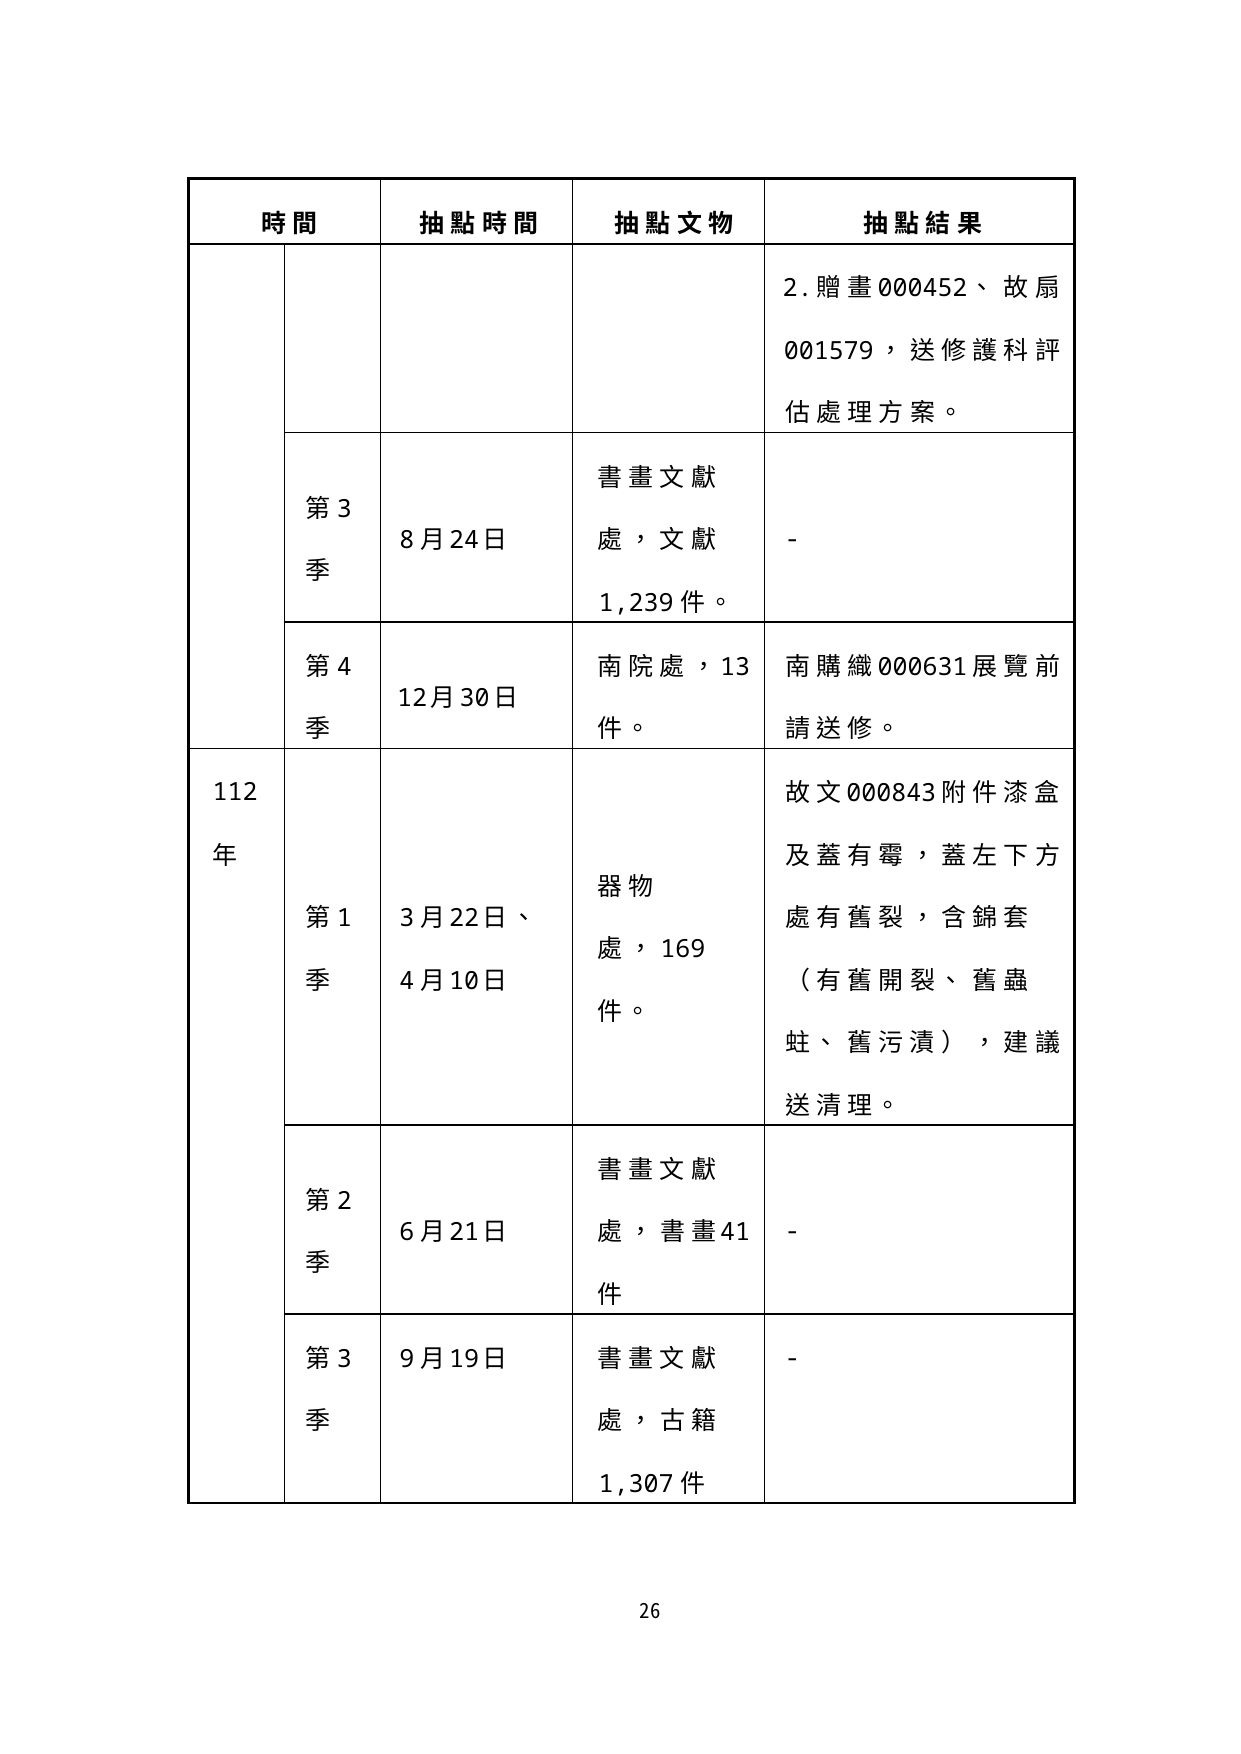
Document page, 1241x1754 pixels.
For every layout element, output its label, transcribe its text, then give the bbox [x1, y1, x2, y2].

table_cell 故文000843附件漆盒及蓋有霉，蓋左下方處有舊裂，含錦套（有舊開裂、舊蟲蛀、舊污漬），建議送清理。 [765, 749, 1073, 1124]
table_cell 第3季 [285, 1315, 380, 1502]
table_cell 112年 [190, 749, 284, 1502]
table_header 時間 [190, 180, 380, 243]
table_header 抽點文物 [573, 180, 764, 243]
table_cell 書畫文獻處，文獻1,239件。 [573, 433, 764, 621]
table_cell - [765, 433, 1073, 621]
table_cell 6月21日 [381, 1126, 572, 1313]
table_cell 南購織000631展覽前請送修。 [765, 623, 1073, 747]
table_cell 12月30日 [381, 623, 572, 747]
table_cell [190, 245, 284, 747]
table_cell - [765, 1315, 1073, 1502]
table_cell [573, 245, 764, 432]
table_cell 器物處，169件。 [573, 749, 764, 1124]
table_cell 書畫文獻處，書畫41件 [573, 1126, 764, 1313]
table_cell 8月24日 [381, 433, 572, 621]
table_cell - [765, 1126, 1073, 1313]
table_cell 書畫文獻處，古籍1,307件 [573, 1315, 764, 1502]
table_cell 9月19日 [381, 1315, 572, 1502]
table_cell 南院處，13件。 [573, 623, 764, 747]
table_cell [285, 245, 380, 432]
table_cell 2.贈畫000452、故扇001579，送修護科評估處理方案。 [765, 245, 1073, 432]
table_header 抽點時間 [381, 180, 572, 243]
table_cell 第4季 [285, 623, 380, 747]
table_header 抽點結果 [765, 180, 1073, 243]
table_cell [381, 245, 572, 432]
table_cell 3月22日、 4月10日 [381, 749, 572, 1124]
table_cell 第3季 [285, 433, 380, 621]
table_cell 第1季 [285, 749, 380, 1124]
table_cell 第2季 [285, 1126, 380, 1313]
